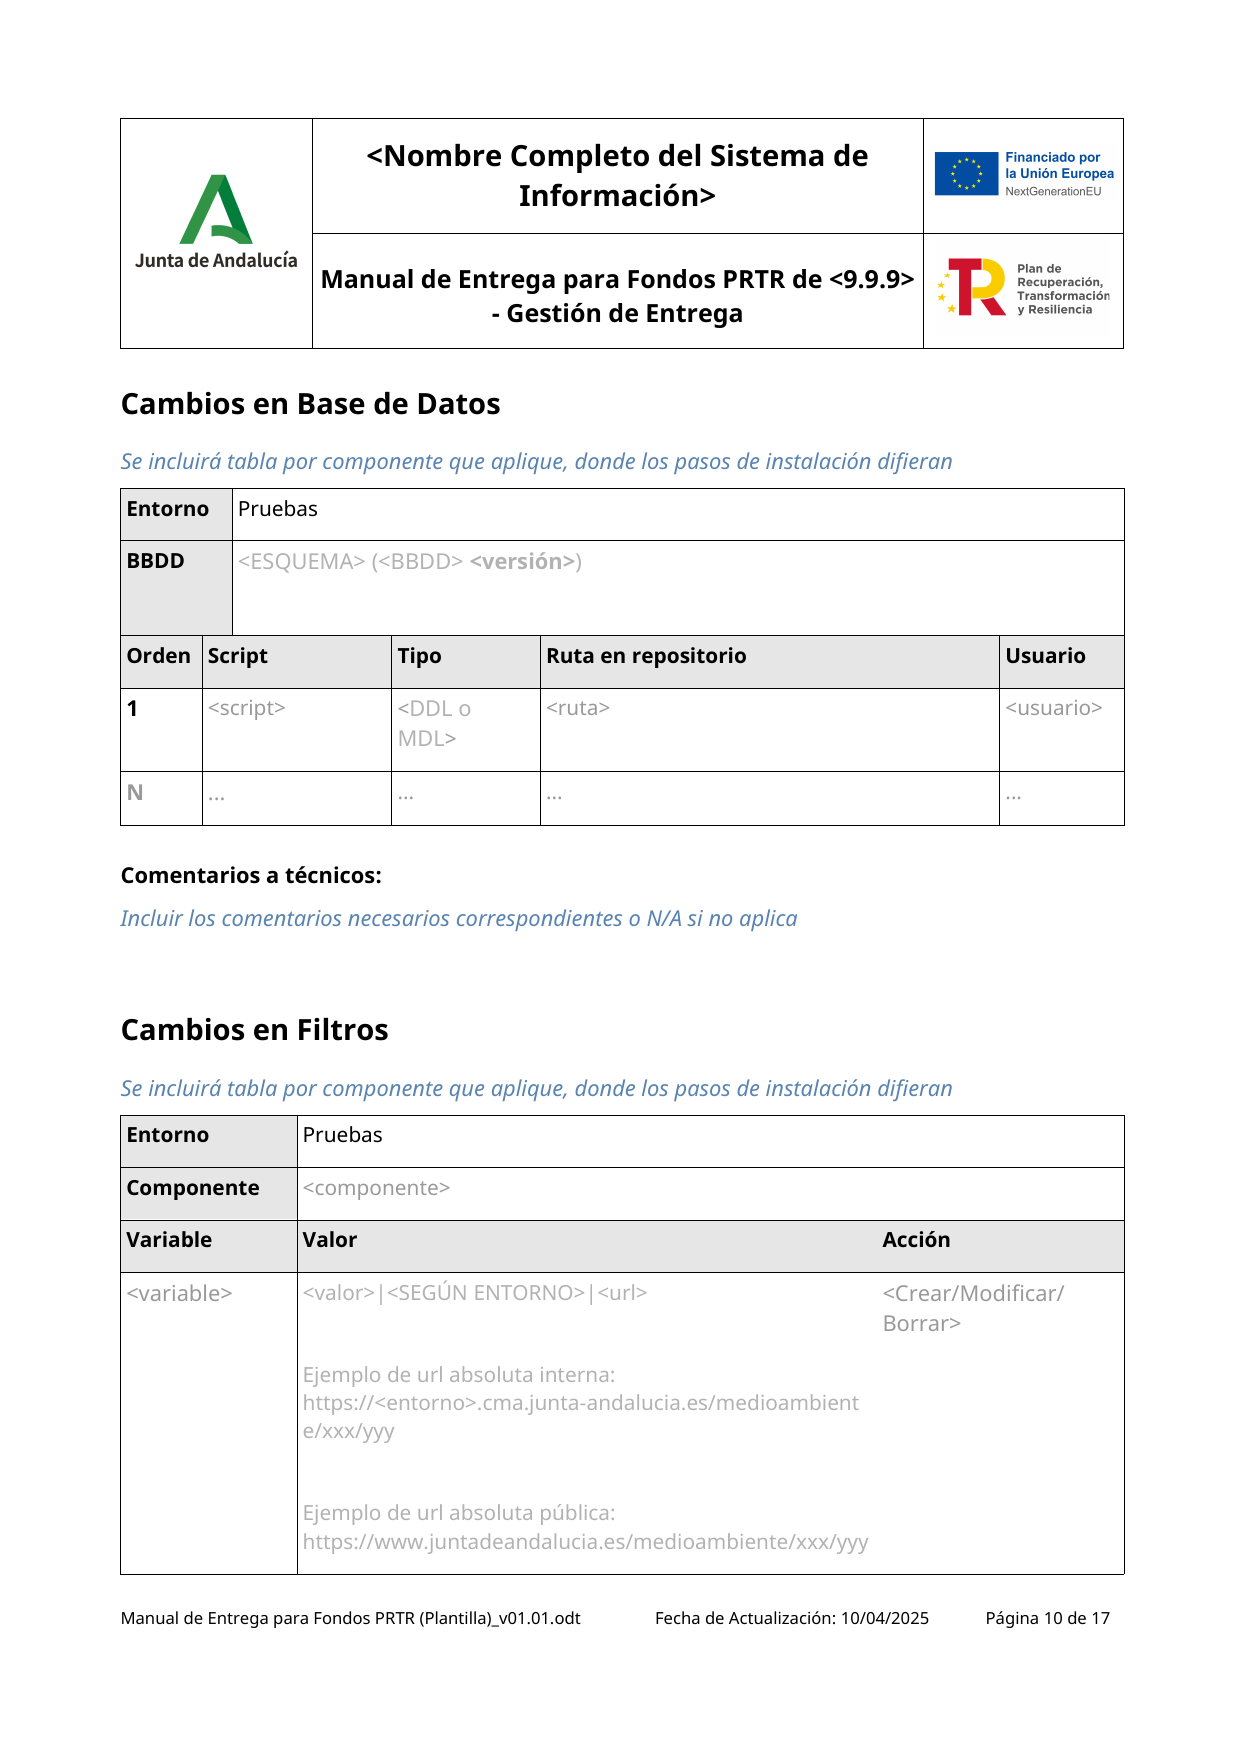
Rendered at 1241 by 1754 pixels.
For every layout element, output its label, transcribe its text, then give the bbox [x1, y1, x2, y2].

picture [937, 238, 1110, 336]
table_header Entorno [121, 1116, 297, 1167]
table_cell <ESQUEMA> (<BBDD> <versión>) [233, 541, 1124, 635]
table_cell <ruta> [541, 689, 999, 771]
table_header Entorno [121, 489, 232, 540]
text Comentarios a técnicos: [120, 860, 1123, 890]
table_cell <Crear/Modificar/Borrar> [876, 1273, 1124, 1573]
table_cell ... [203, 772, 391, 825]
table_cell Acción [876, 1221, 1124, 1272]
table_header Pruebas [233, 489, 1124, 540]
table_cell Componente [121, 1168, 297, 1219]
table_cell 1 [121, 689, 202, 771]
subtitle Cambios en Filtros [120, 1010, 1123, 1049]
table_cell ... [541, 772, 999, 825]
subtitle Cambios en Base de Datos [120, 383, 1123, 423]
table_cell Usuario [1000, 636, 1124, 688]
table_cell <componente> [298, 1168, 1124, 1219]
table_cell BBDD [121, 541, 232, 635]
table_cell Orden [121, 636, 202, 688]
table_cell Script [203, 636, 391, 688]
text Se incluirá tabla por componente que aplique, donde los pasos de instalación difieran [120, 446, 1123, 476]
table_cell <script> [203, 689, 391, 771]
table_cell Variable [121, 1221, 297, 1272]
table_cell Ruta en repositorio [541, 636, 999, 688]
text Se incluirá tabla por componente que aplique, donde los pasos de instalación difieran [120, 1073, 1123, 1103]
picture [930, 145, 1117, 201]
table_cell ... [392, 772, 540, 825]
table_cell <usuario> [1000, 689, 1124, 771]
table_cell <valor>|<SEGÚN ENTORNO>|<url> Ejemplo de url absoluta interna: https://<entorno>.cma.junta-andalucia.es/medioambiente/xxx/yyy Ejemplo de url absoluta pública: https://www.juntadeandalucia.es/medioambiente/xxx/yyy [298, 1273, 876, 1573]
table_cell N [121, 772, 202, 825]
table_cell Tipo [392, 636, 540, 688]
table_cell ... [1000, 772, 1124, 825]
table_cell <variable> [121, 1273, 297, 1573]
table_header Pruebas [298, 1116, 1124, 1167]
picture [134, 173, 298, 269]
table_cell Valor [298, 1221, 876, 1272]
text Incluir los comentarios necesarios correspondientes o N/A si no aplica [120, 903, 1123, 932]
table_cell <DDL o MDL> [392, 689, 540, 771]
